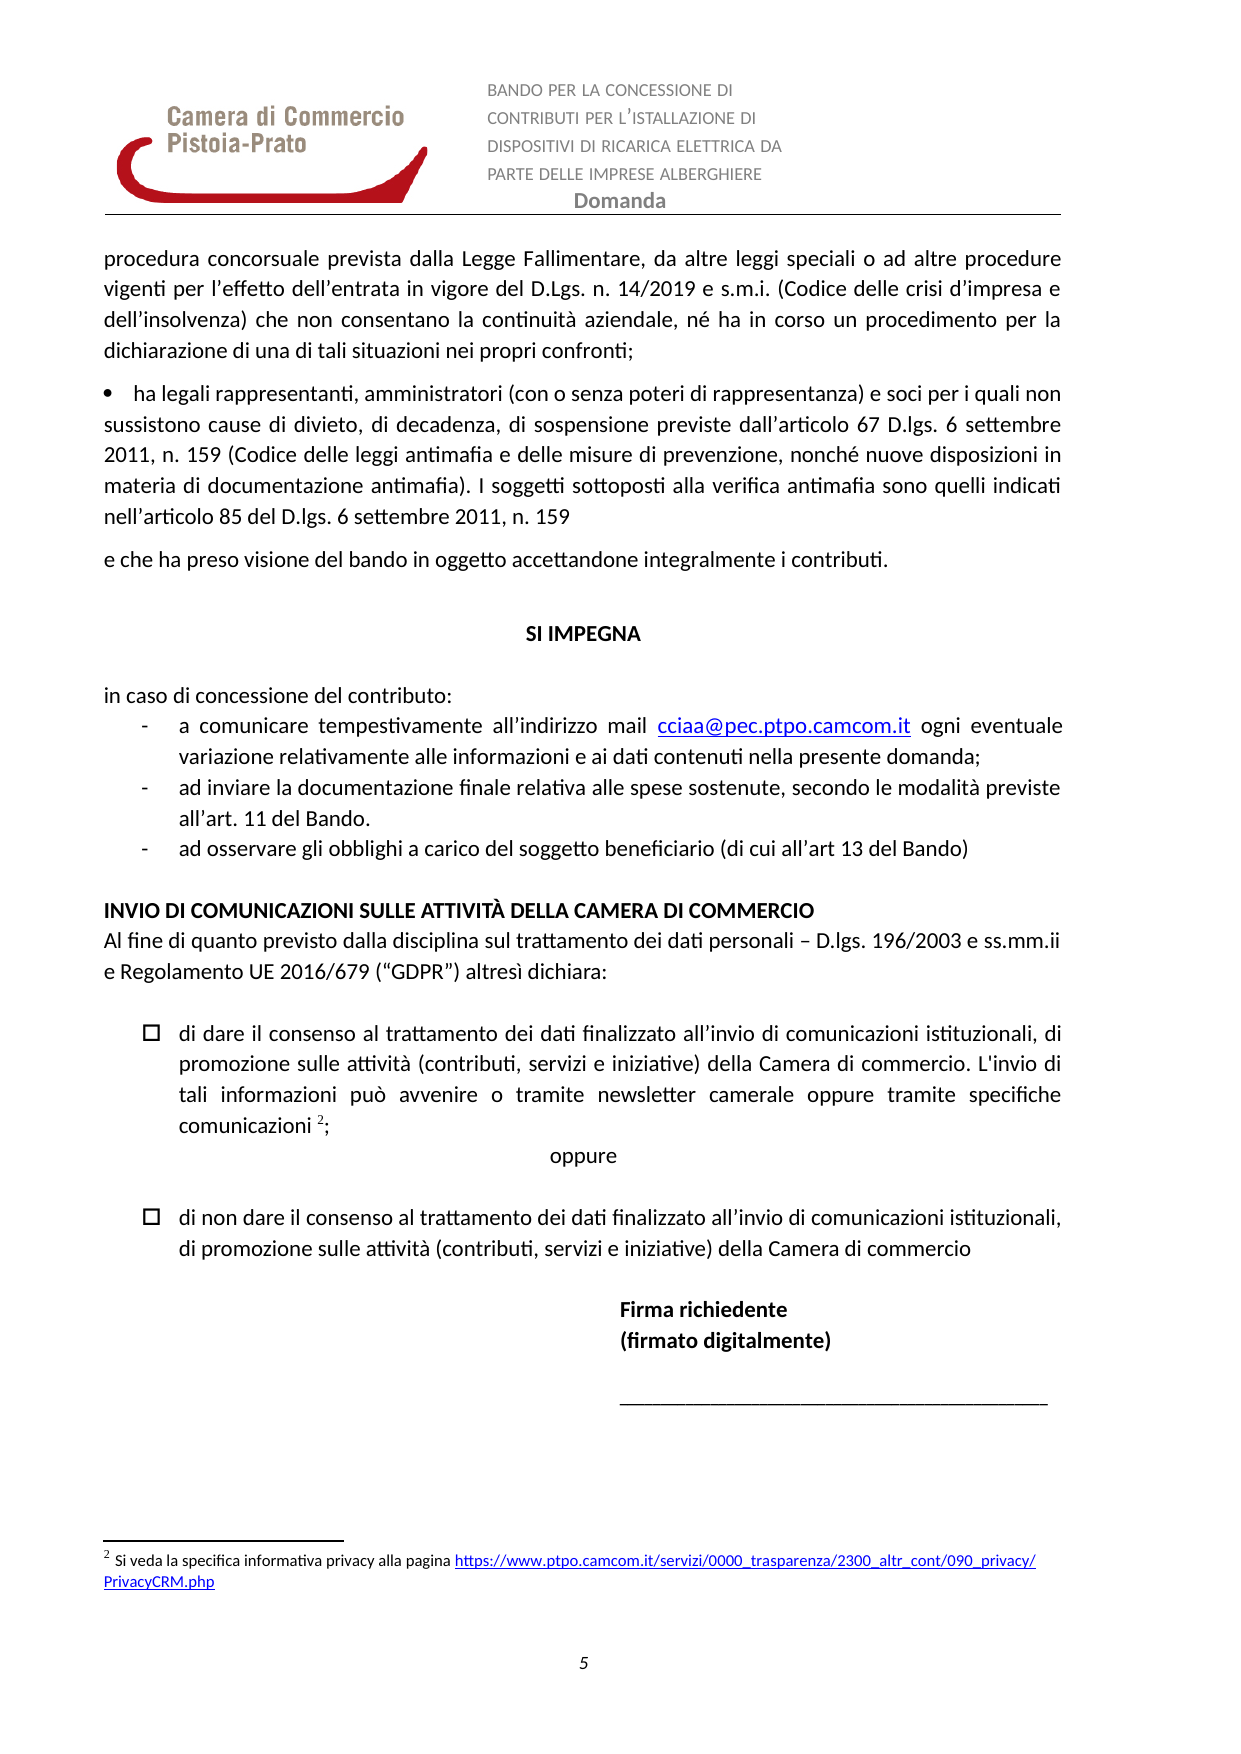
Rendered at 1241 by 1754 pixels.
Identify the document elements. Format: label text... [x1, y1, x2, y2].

text Al fine di quanto previsto dalla disciplina sul trattamento dei dati personali – D.lgs. 196/2003 e ss.mm.ii e Regolamento UE 2016/679 (“GDPR”) altresì dichiara: [103, 927, 1063, 985]
text INVIO DI COMUNICAZIONI SULLE ATTIVITÀ DELLA CAMERA DI COMMERCIO [103, 896, 1063, 924]
text in caso di concessione del contributo: [103, 681, 1063, 709]
text (firmato digitalmente) [576, 1326, 1063, 1354]
list ad osservare gli obblighi a carico del soggetto beneficiario (di cui all’art 13 del Bando) [141, 834, 1063, 862]
list ha legali rappresentanti, amministratori (con o senza poteri di rappresentanza) e soci per i quali non sussistono cause di divieto, di decadenza, di sospensione previste dall’articolo 67 D.lgs. 6 settembre 2011, n. 159 (Codice delle leggi antimafia e delle misure di prevenzione, nonché nuove disposizioni in materia di documentazione antimafia). I soggetti sottoposti alla verifica antimafia sono quelli indicati nell’articolo 85 del D.lgs. 6 settembre 2011, n. 159 [103, 379, 1063, 530]
list di non dare il consenso al trattamento dei dati finalizzato all’invio di comunicazioni istituzionali, di promozione sulle attività (contributi, servizi e iniziative) della Camera di commercio [141, 1203, 1063, 1262]
text SI IMPEGNA [103, 619, 1063, 647]
list procedura concorsuale prevista dalla Legge Fallimentare, da altre leggi speciali o ad altre procedure vigenti per l’effetto dell’entrata in vigore del D.Lgs. n. 14/2019 e s.m.i. (Codice delle crisi d’impresa e dell’insolvenza) che non consentano la continuità aziendale, né ha in corso un procedimento per la dichiarazione di una di tali situazioni nei propri confronti; [103, 244, 1063, 364]
text Firma richiedente [576, 1295, 1063, 1323]
list a comunicare tempestivamente all’indirizzo mail cciaa@pec.ptpo.camcom.it ogni eventuale variazione relativamente alle informazioni e ai dati contenuti nella presente domanda; [141, 711, 1063, 770]
list Si veda la specifica informativa privacy alla pagina https://www.ptpo.camcom.it/servizi/0000_trasparenza/2300_altr_cont/090_privacy/PrivacyCRM.php [103, 1547, 1063, 1591]
picture [116, 99, 428, 203]
list di dare il consenso al trattamento dei dati finalizzato all’invio di comunicazioni istituzionali, di promozione sulle attività (contributi, servizi e iniziative) della Camera di commercio. L'invio di tali informazioni può avvenire o tramite newsletter camerale oppure tramite specifiche comunicazioni ; [141, 1019, 1063, 1139]
text oppure [103, 1142, 1063, 1170]
list ad inviare la documentazione finale relativa alle spese sostenute, secondo le modalità previste all’art. 11 del Bando. [141, 773, 1063, 832]
text e che ha preso visione del bando in oggetto accettandone integralmente i contributi. [103, 545, 1063, 573]
